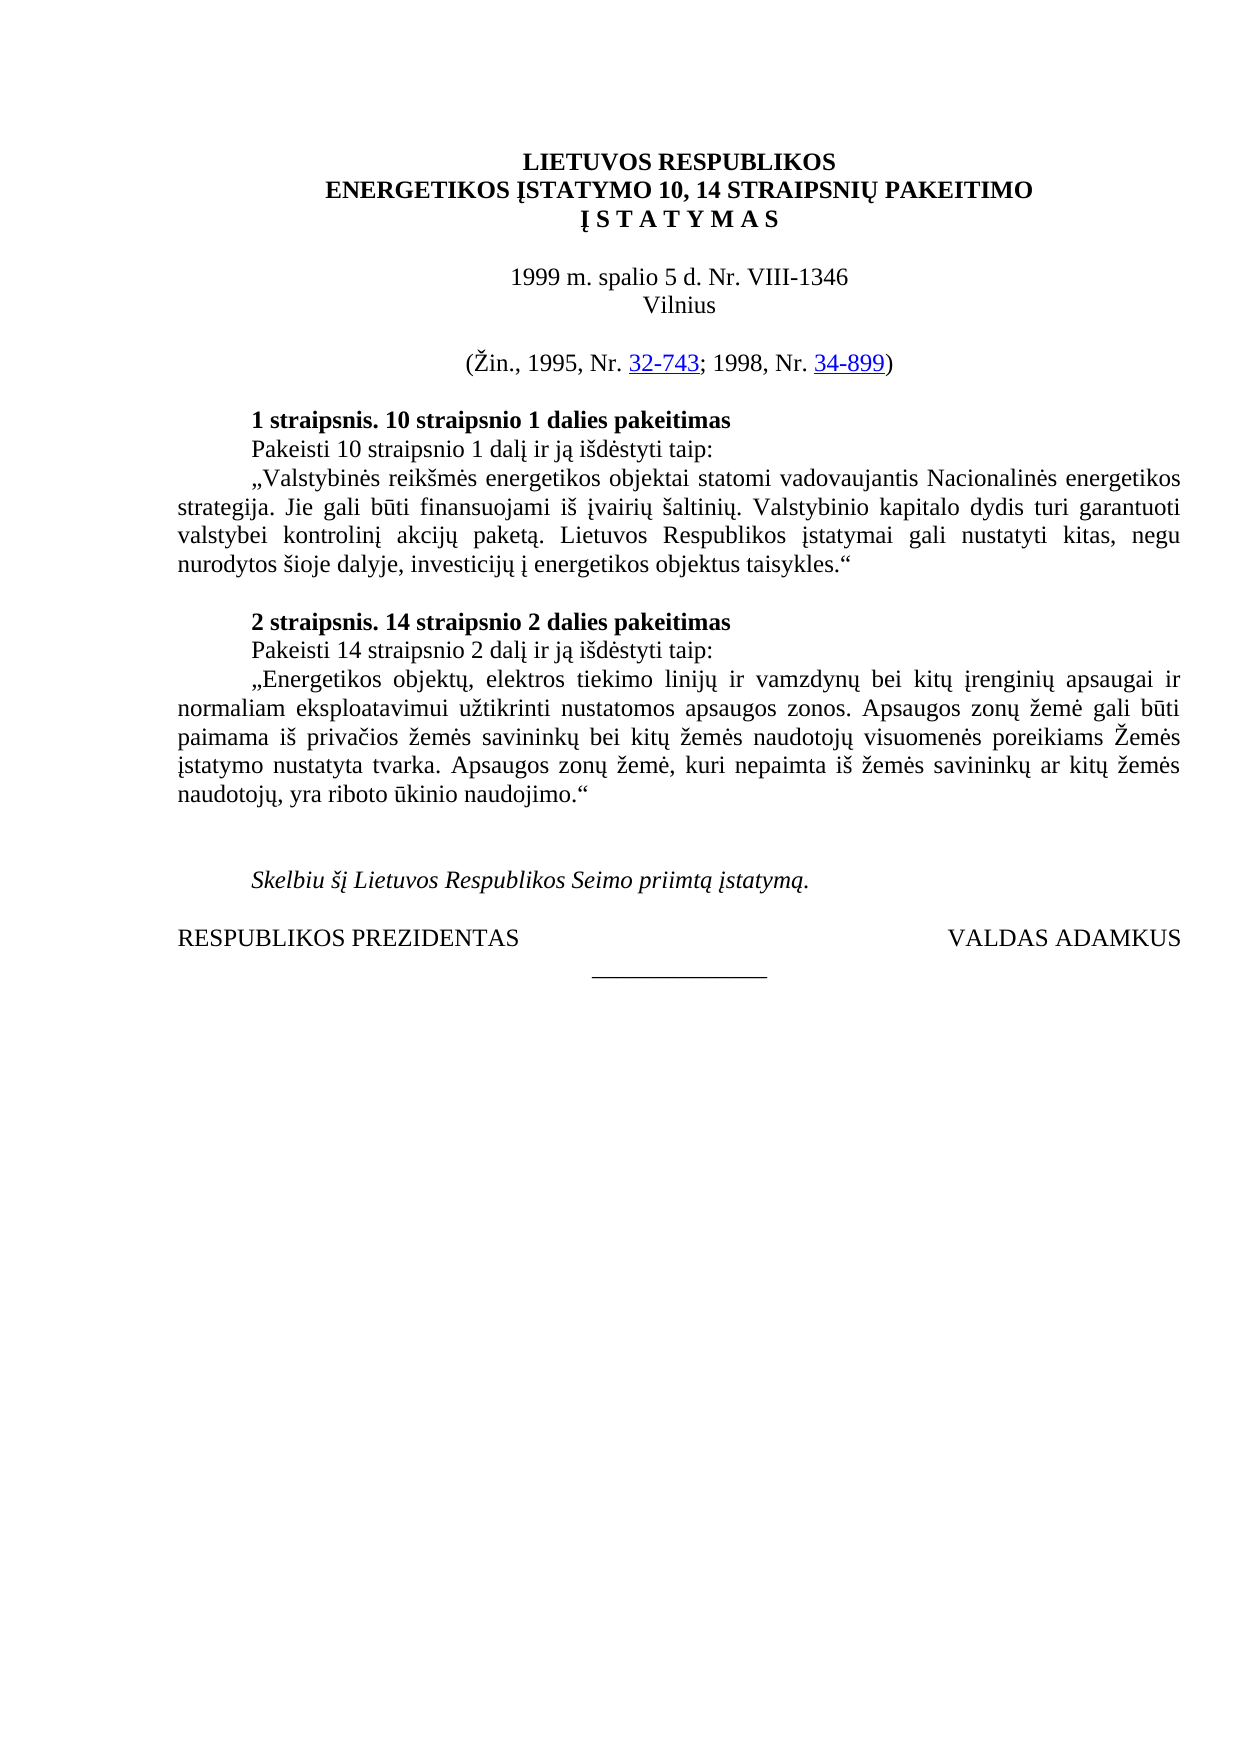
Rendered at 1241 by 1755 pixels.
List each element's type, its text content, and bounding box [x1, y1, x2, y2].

text „Valstybinės reikšmės energetikos objektai statomi vadovaujantis Nacionalinės energetikos strategija. Jie gali būti finansuojami iš įvairių šaltinių. Valstybinio kapitalo dydis turi garantuoti valstybei kontrolinį akcijų paketą. Lietuvos Respublikos įstatymai gali nustatyti kitas, negu nurodytos šioje dalyje, investicijų į energetikos objektus taisykles.“ [177, 463, 1181, 578]
text 1 straipsnis. 10 straipsnio 1 dalies pakeitimas [177, 406, 1181, 434]
text Skelbiu šį Lietuvos Respublikos Seimo priimtą įstatymą. [177, 866, 1181, 894]
text 2 straipsnis. 14 straipsnio 2 dalies pakeitimas [177, 607, 1181, 636]
text ______________ [177, 952, 1181, 981]
text (Žin., 1995, Nr. 32-743; 1998, Nr. 34-899) [177, 348, 1181, 377]
text Pakeisti 14 straipsnio 2 dalį ir ją išdėstyti taip: [177, 636, 1181, 664]
text Pakeisti 10 straipsnio 1 dalį ir ją išdėstyti taip: [177, 434, 1181, 463]
text Į S T A T Y M A S [177, 204, 1181, 233]
text „Energetikos objektų, elektros tiekimo linijų ir vamzdynų bei kitų įrenginių apsaugai ir normaliam eksploatavimui užtikrinti nustatomos apsaugos zonos. Apsaugos zonų žemė gali būti paimama iš privačios žemės savininkų bei kitų žemės naudotojų visuomenės poreikiams Žemės įstatymo nustatyta tvarka. Apsaugos zonų žemė, kuri nepaimta iš žemės savininkų ar kitų žemės naudotojų, yra riboto ūkinio naudojimo.“ [177, 664, 1181, 808]
text 1999 m. spalio 5 d. Nr. VIII-1346 [177, 262, 1181, 291]
text Vilnius [177, 291, 1181, 319]
text ENERGETIKOS ĮSTATYMO 10, 14 STRAIPSNIŲ PAKEITIMO [177, 176, 1181, 204]
text LIETUVOS RESPUBLIKOS [177, 147, 1181, 176]
text RESPUBLIKOS PREZIDENTAS VALDAS ADAMKUS [177, 923, 1181, 952]
